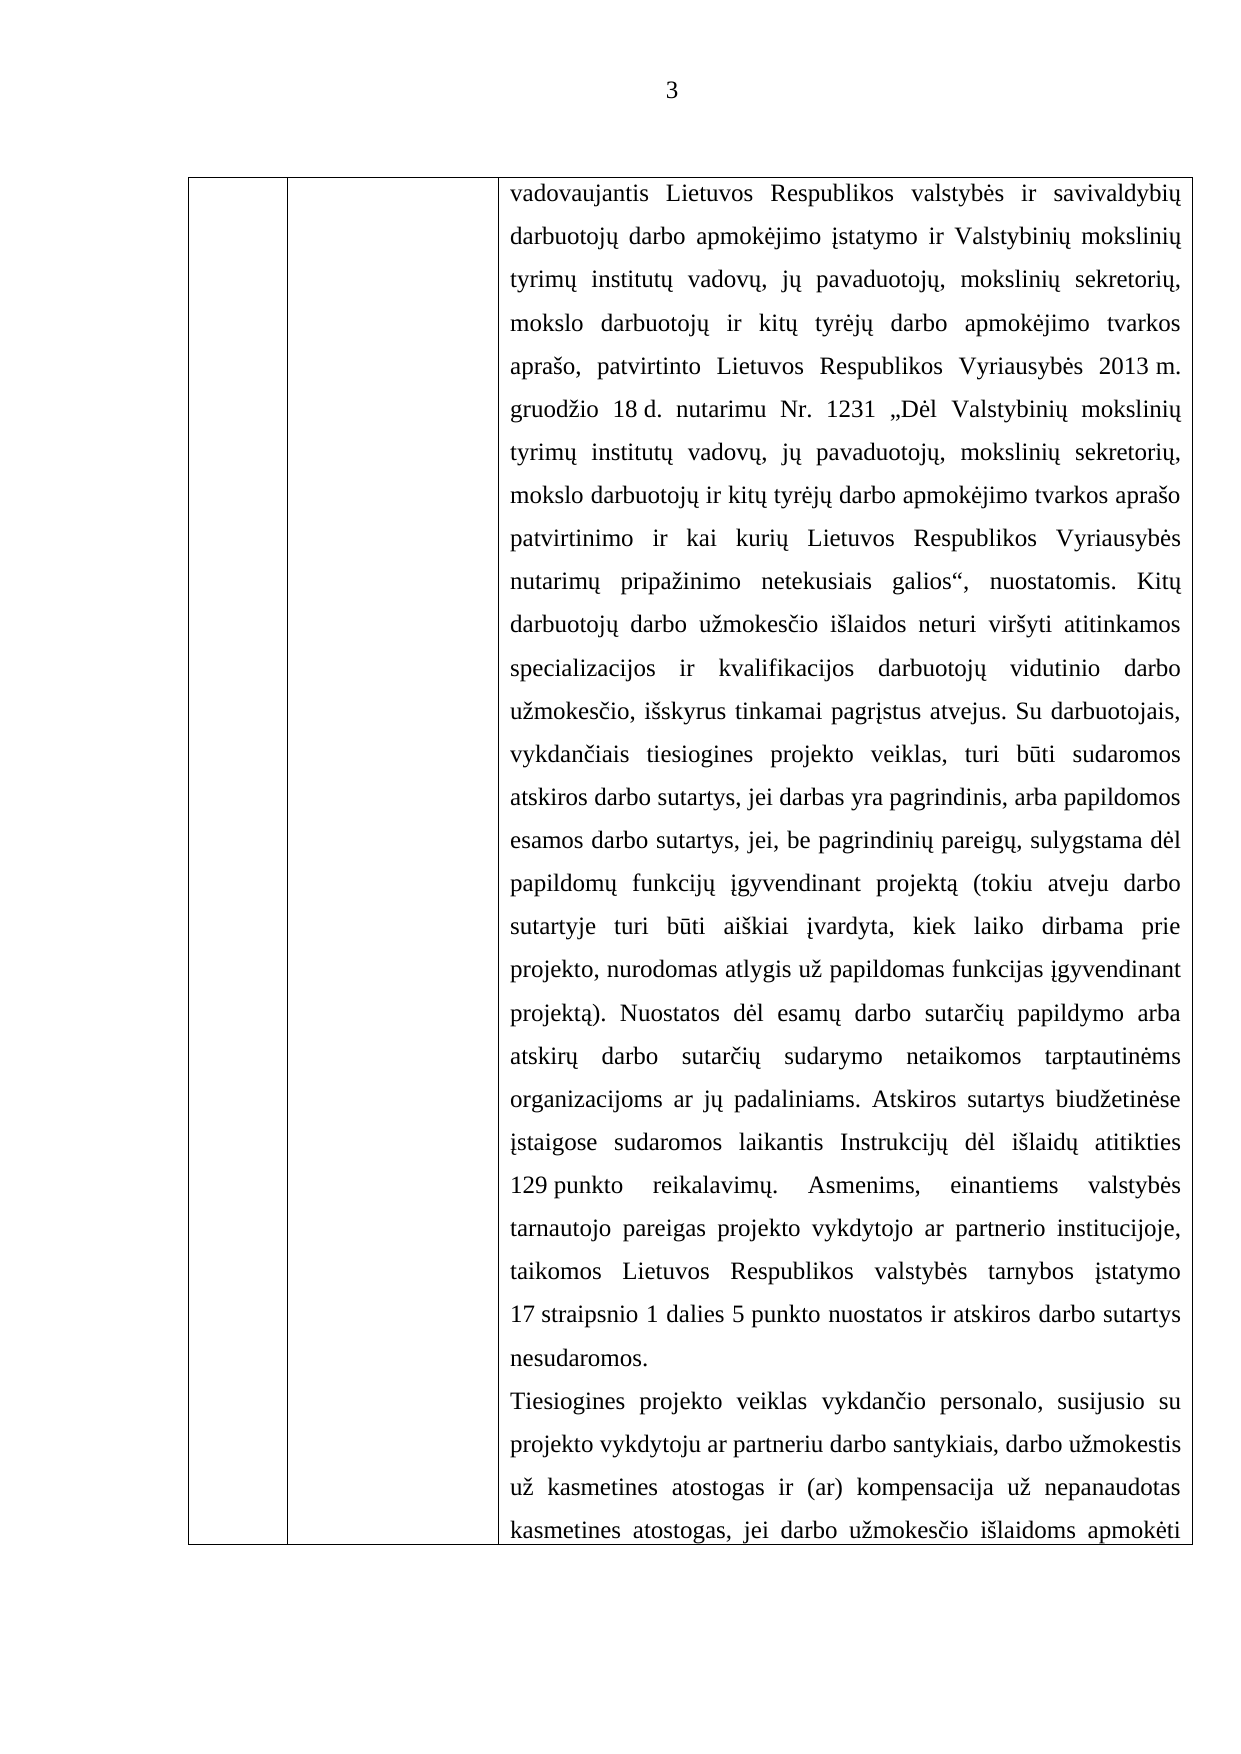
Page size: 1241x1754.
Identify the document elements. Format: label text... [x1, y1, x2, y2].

table_header [288, 178, 498, 1544]
table_header [189, 178, 287, 1544]
table_header vadovaujantis Lietuvos Respublikos valstybės ir savivaldybių darbuotojų darbo apmokėjimo įstatymo ir Valstybinių mokslinių tyrimų institutų vadovų, jų pavaduotojų, mokslinių sekretorių, mokslo darbuotojų ir kitų tyrėjų darbo apmokėjimo tvarkos aprašo, patvirtinto Lietuvos Respublikos Vyriausybės 2013 m. gruodžio 18 d. nutarimu Nr. 1231 „Dėl Valstybinių mokslinių tyrimų institutų vadovų, jų pavaduotojų, mokslinių sekretorių, mokslo darbuotojų ir kitų tyrėjų darbo apmokėjimo tvarkos aprašo patvirtinimo ir kai kurių Lietuvos Respublikos Vyriausybės nutarimų pripažinimo netekusiais galios“, nuostatomis. Kitų darbuotojų darbo užmokesčio išlaidos neturi viršyti atitinkamos specializacijos ir kvalifikacijos darbuotojų vidutinio darbo užmokesčio, išskyrus tinkamai pagrįstus atvejus. Su darbuotojais, vykdančiais tiesiogines projekto veiklas, turi būti sudaromos atskiros darbo sutartys, jei darbas yra pagrindinis, arba papildomos esamos darbo sutartys, jei, be pagrindinių pareigų, sulygstama dėl papildomų funkcijų įgyvendinant projektą (tokiu atveju darbo sutartyje turi būti aiškiai įvardyta, kiek laiko dirbama prie projekto, nurodomas atlygis už papildomas funkcijas įgyvendinant projektą). Nuostatos dėl esamų darbo sutarčių papildymo arba atskirų darbo sutarčių sudarymo netaikomos tarptautinėms organizacijoms ar jų padaliniams. Atskiros sutartys biudžetinėse įstaigose sudaromos laikantis Instrukcijų dėl išlaidų atitikties 129 punkto reikalavimų. Asmenims, einantiems valstybės tarnautojo pareigas projekto vykdytojo ar partnerio institucijoje, taikomos Lietuvos Respublikos valstybės tarnybos įstatymo 17 straipsnio 1 dalies 5 punkto nuostatos ir atskiros darbo sutartys nesudaromos. Tiesiogines projekto veiklas vykdančio personalo, susijusio su projekto vykdytoju ar partneriu darbo santykiais, darbo užmokestis už kasmetines atostogas ir (ar) kompensacija už nepanaudotas kasmetines atostogas, jei darbo užmokesčio išlaidoms apmokėti [499, 178, 1192, 1544]
